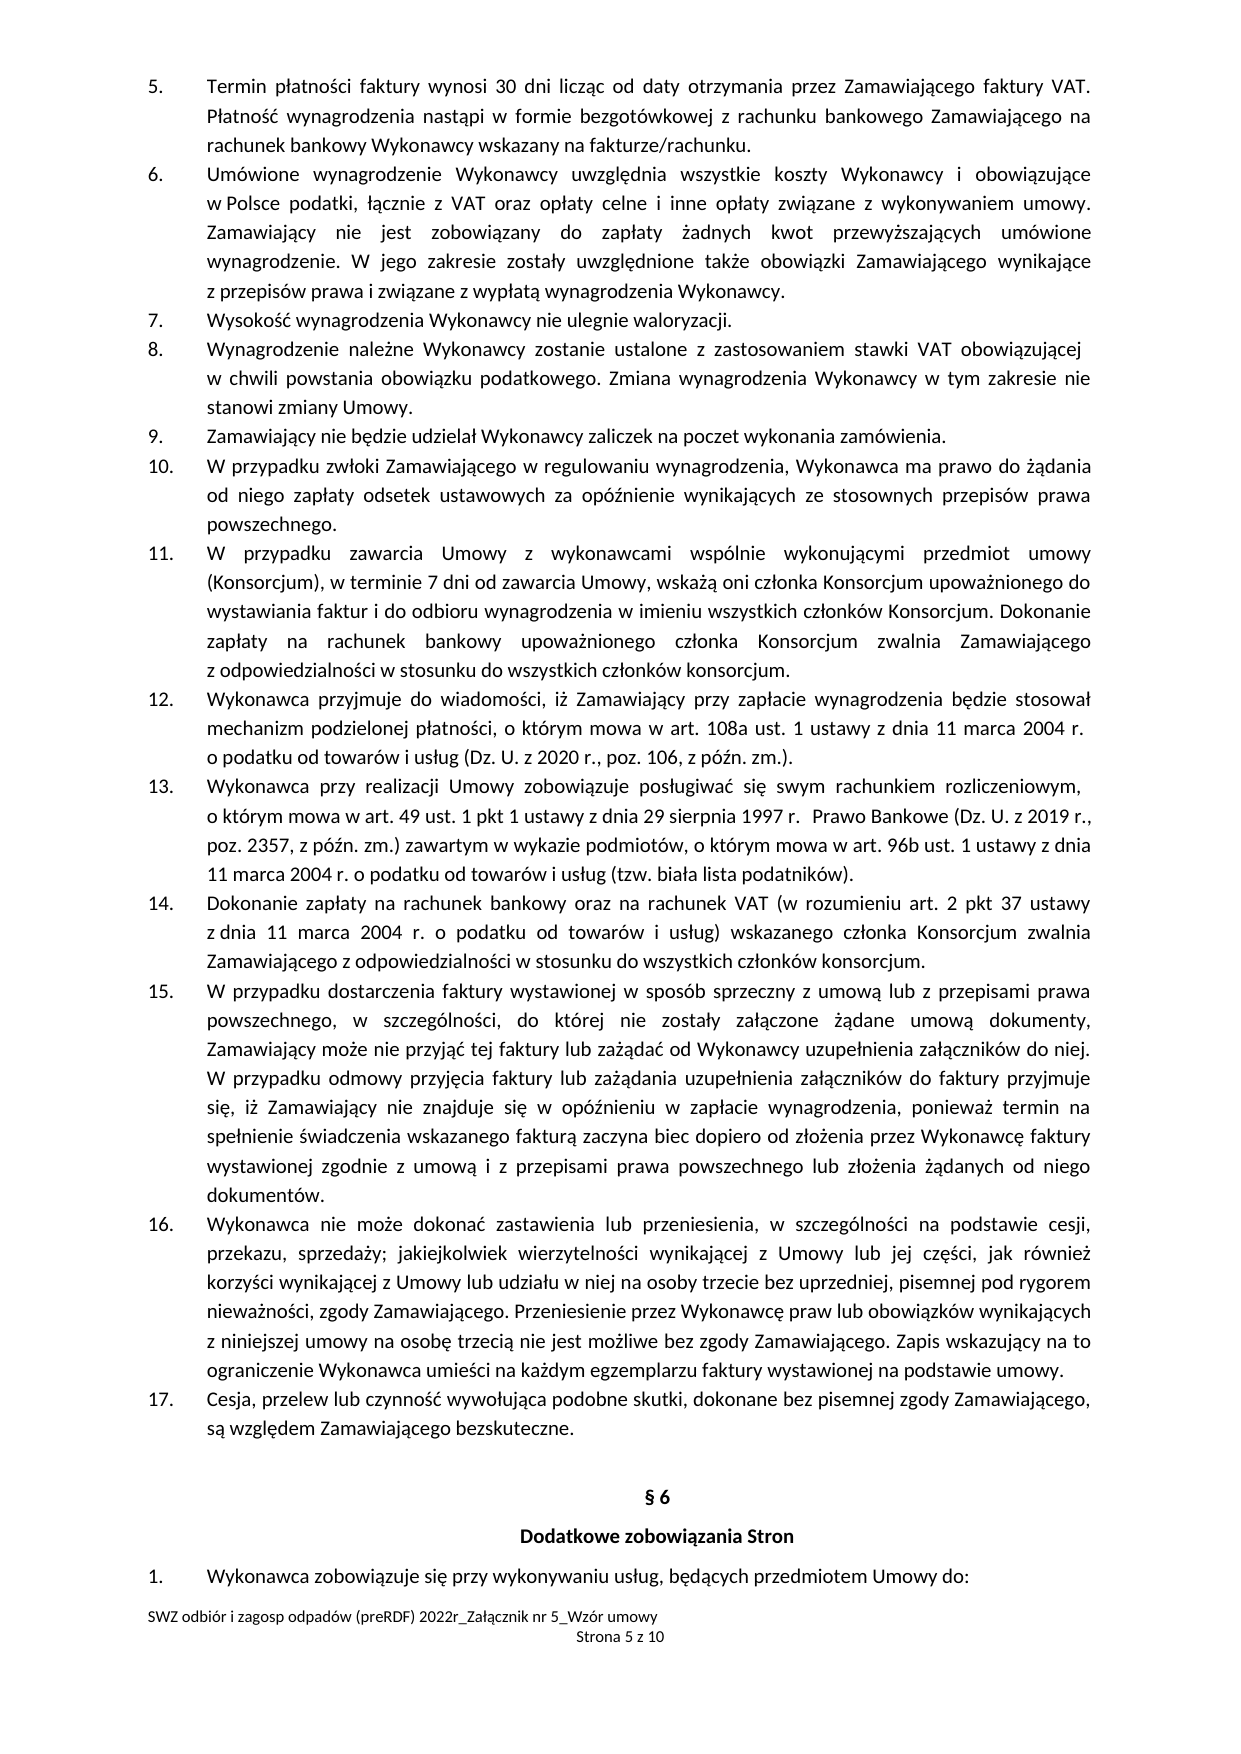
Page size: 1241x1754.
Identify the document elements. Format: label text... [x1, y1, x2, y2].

list W przypadku zwłoki Zamawiającego w regulowaniu wynagrodzenia, Wykonawca ma prawo do żądania od niego zapłaty odsetek ustawowych za opóźnienie wynikających ze stosownych przepisów prawa powszechnego. [148, 453, 1093, 537]
text Dodatkowe zobowiązania Stron [133, 1524, 1181, 1549]
list Umówione wynagrodzenie Wykonawcy uwzględnia wszystkie koszty Wykonawcy i obowiązujące w Polsce podatki, łącznie z VAT oraz opłaty celne i inne opłaty związane z wykonywaniem umowy. Zamawiający nie jest zobowiązany do zapłaty żadnych kwot przewyższających umówione wynagrodzenie. W jego zakresie zostały uwzględnione także obowiązki Zamawiającego wynikające z przepisów prawa i związane z wypłatą wynagrodzenia Wykonawcy. [148, 161, 1093, 303]
list Wynagrodzenie należne Wykonawcy zostanie ustalone z zastosowaniem stawki VAT obowiązującej w chwili powstania obowiązku podatkowego. Zmiana wynagrodzenia Wykonawcy w tym zakresie nie stanowi zmiany Umowy. [148, 336, 1093, 420]
text § 6 [133, 1484, 1181, 1509]
list Wykonawca przyjmuje do wiadomości, iż Zamawiający przy zapłacie wynagrodzenia będzie stosował mechanizm podzielonej płatności, o którym mowa w art. 108a ust. 1 ustawy z dnia 11 marca 2004 r. o podatku od towarów i usług (Dz. U. z 2020 r., poz. 106, z późn. zm.). [148, 686, 1093, 770]
list Wysokość wynagrodzenia Wykonawcy nie ulegnie waloryzacji. [148, 307, 1093, 332]
list Cesja, przelew lub czynność wywołująca podobne skutki, dokonane bez pisemnej zgody Zamawiającego, są względem Zamawiającego bezskuteczne. [148, 1386, 1093, 1441]
list Termin płatności faktury wynosi 30 dni licząc od daty otrzymania przez Zamawiającego faktury VAT. Płatność wynagrodzenia nastąpi w formie bezgotówkowej z rachunku bankowego Zamawiającego na rachunek bankowy Wykonawcy wskazany na fakturze/rachunku. [148, 74, 1093, 157]
list W przypadku dostarczenia faktury wystawionej w sposób sprzeczny z umową lub z przepisami prawa powszechnego, w szczególności, do której nie zostały załączone żądane umową dokumenty, Zamawiający może nie przyjąć tej faktury lub zażądać od Wykonawcy uzupełnienia załączników do niej. W przypadku odmowy przyjęcia faktury lub zażądania uzupełnienia załączników do faktury przyjmuje się, iż Zamawiający nie znajduje się w opóźnieniu w zapłacie wynagrodzenia, ponieważ termin na spełnienie świadczenia wskazanego fakturą zaczyna biec dopiero od złożenia przez Wykonawcę faktury wystawionej zgodnie z umową i z przepisami prawa powszechnego lub złożenia żądanych od niego dokumentów. [148, 978, 1093, 1207]
list Wykonawca przy realizacji Umowy zobowiązuje posługiwać się swym rachunkiem rozliczeniowym, o którym mowa w art. 49 ust. 1 pkt 1 ustawy z dnia 29 sierpnia 1997 r. Prawo Bankowe (Dz. U. z 2019 r., poz. 2357, z późn. zm.) zawartym w wykazie podmiotów, o którym mowa w art. 96b ust. 1 ustawy z dnia 11 marca 2004 r. o podatku od towarów i usług (tzw. biała lista podatników). [148, 774, 1093, 887]
list Wykonawca nie może dokonać zastawienia lub przeniesienia, w szczególności na podstawie cesji, przekazu, sprzedaży; jakiejkolwiek wierzytelności wynikającej z Umowy lub jej części, jak również korzyści wynikającej z Umowy lub udziału w niej na osoby trzecie bez uprzedniej, pisemnej pod rygorem nieważności, zgody Zamawiającego. Przeniesienie przez Wykonawcę praw lub obowiązków wynikających z niniejszej umowy na osobę trzecią nie jest możliwe bez zgody Zamawiającego. Zapis wskazujący na to ograniczenie Wykonawca umieści na każdym egzemplarzu faktury wystawionej na podstawie umowy. [148, 1211, 1093, 1382]
list Wykonawca zobowiązuje się przy wykonywaniu usług, będących przedmiotem Umowy do: [148, 1563, 1093, 1589]
list W przypadku zawarcia Umowy z wykonawcami wspólnie wykonującymi przedmiot umowy (Konsorcjum), w terminie 7 dni od zawarcia Umowy, wskażą oni członka Konsorcjum upoważnionego do wystawiania faktur i do odbioru wynagrodzenia w imieniu wszystkich członków Konsorcjum. Dokonanie zapłaty na rachunek bankowy upoważnionego członka Konsorcjum zwalnia Zamawiającego z odpowiedzialności w stosunku do wszystkich członków konsorcjum. [148, 540, 1093, 682]
list Dokonanie zapłaty na rachunek bankowy oraz na rachunek VAT (w rozumieniu art. 2 pkt 37 ustawy z dnia 11 marca 2004 r. o podatku od towarów i usług) wskazanego członka Konsorcjum zwalnia Zamawiającego z odpowiedzialności w stosunku do wszystkich członków konsorcjum. [148, 890, 1093, 974]
list Zamawiający nie będzie udzielał Wykonawcy zaliczek na poczet wykonania zamówienia. [148, 424, 1093, 449]
